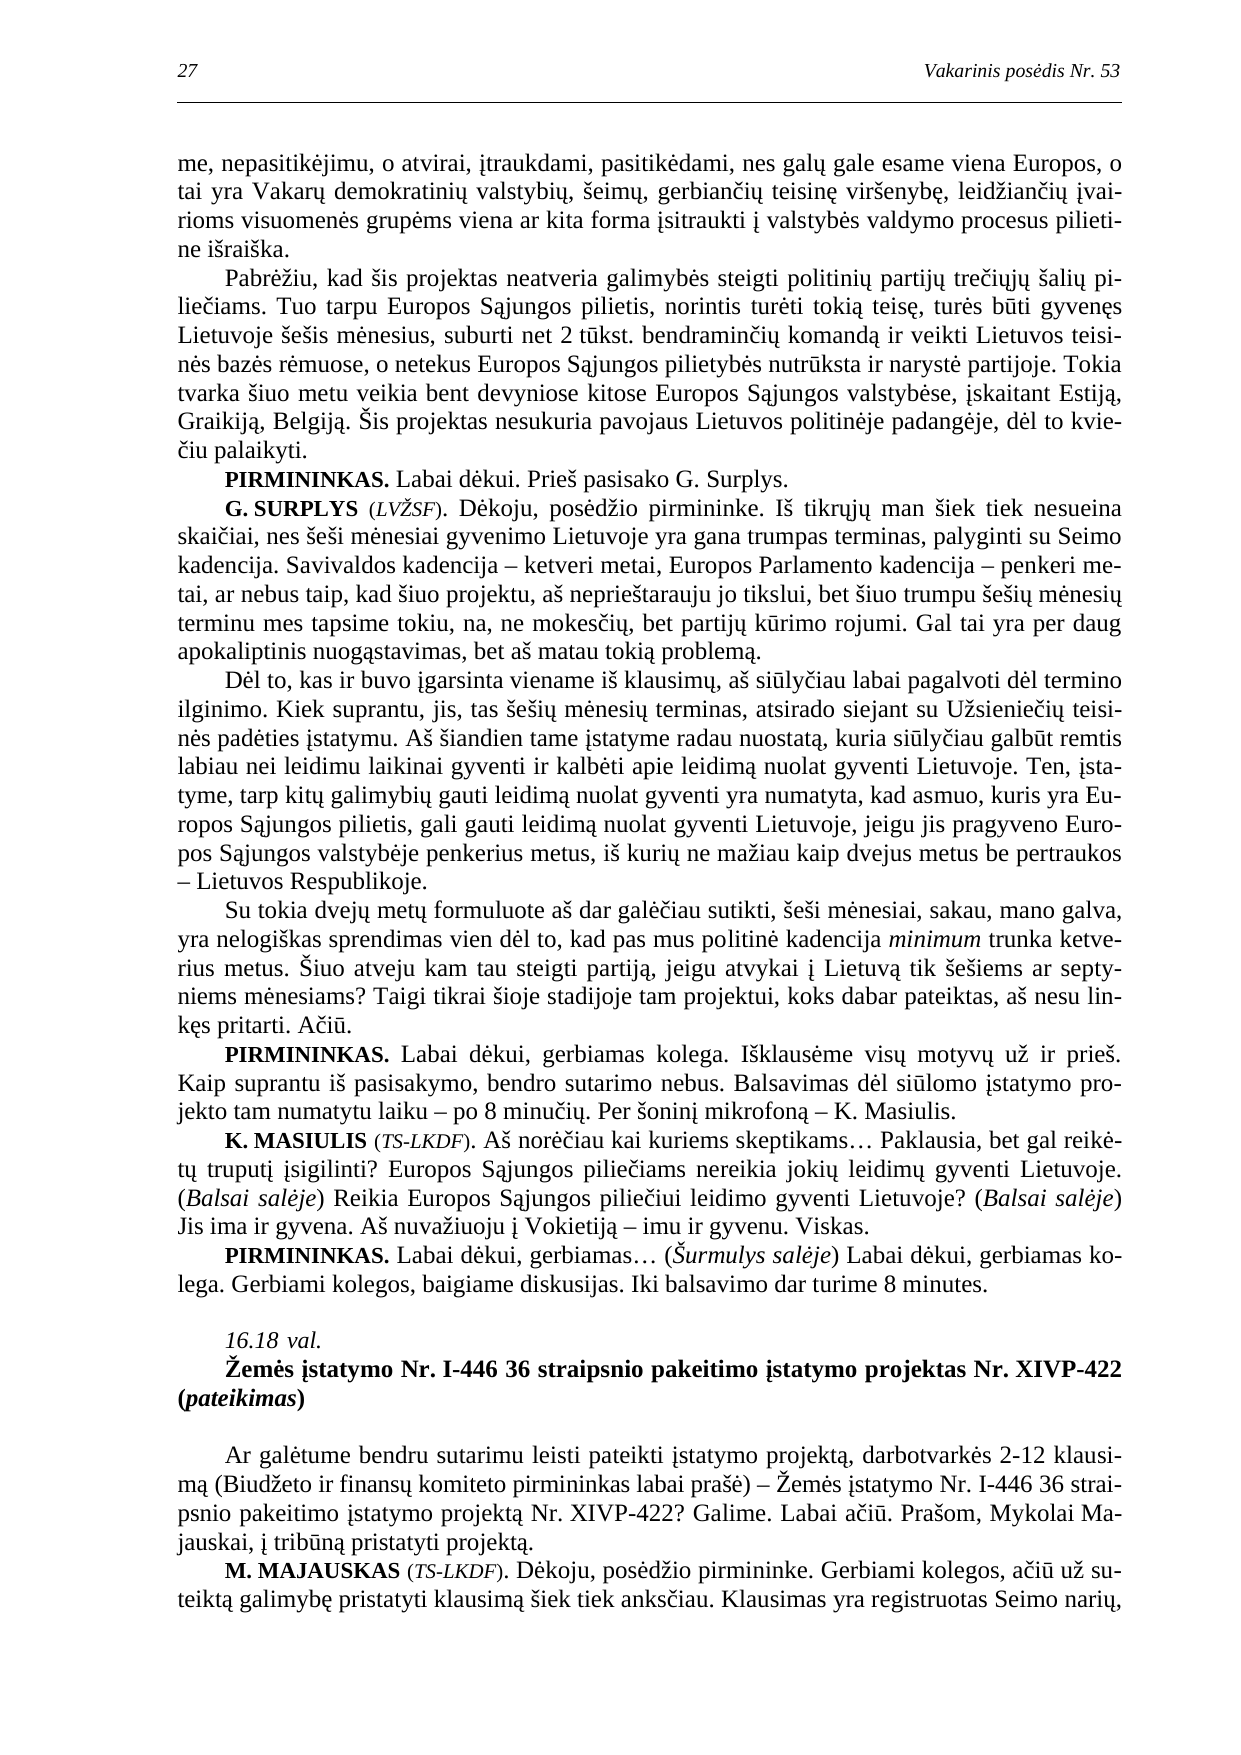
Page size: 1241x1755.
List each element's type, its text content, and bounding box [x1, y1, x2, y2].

text Že­mės įsta­ty­mo Nr. I-446 36 straips­nio pa­kei­ti­mo įsta­ty­mo pro­jek­tas Nr. XIVP-422 (pa­tei­ki­mas) [177, 1354, 1122, 1412]
text PIRMININKAS. La­bai dė­kui. Prieš pa­si­sa­ko G. Sur­plys. [177, 464, 1122, 493]
text Dėl to, kas ir bu­vo įgar­sin­ta vie­na­me iš klau­si­mų, aš siū­ly­čiau la­bai pa­gal­vo­ti dėl ter­mi­no il­gi­ni­mo. Kiek su­pran­tu, jis, tas še­šių mė­ne­sių ter­mi­nas, at­si­ra­do sie­jant su Už­sie­nie­čių tei­si­nės pa­dė­ties įsta­ty­mu. Aš šian­dien ta­me įsta­ty­me ra­dau nuo­sta­tą, ku­ria siū­ly­čiau gal­būt rem­tis la­biau nei lei­di­mu lai­ki­nai gy­ven­ti ir kal­bė­ti apie lei­di­mą nuo­lat gy­ven­ti Lie­tu­vo­je. Ten, įsta­ty­me, tarp ki­tų ga­li­my­bių gau­ti lei­di­mą nuo­lat gy­ven­ti yra nu­ma­ty­ta, kad as­muo, ku­ris yra Eu­ro­pos Są­jun­gos pi­lie­tis, ga­li gau­ti lei­di­mą nuo­lat gy­ven­ti Lie­tu­vo­je, jei­gu jis pra­gy­ve­no Eu­ro­pos Są­jun­gos vals­ty­bė­je pen­ke­rius me­tus, iš ku­rių ne ma­žiau kaip dve­jus me­tus be per­trau­kos – Lie­tu­vos Res­pub­li­ko­je. [177, 665, 1122, 895]
text Su to­kia dve­jų me­tų for­mu­luo­te aš dar ga­lė­čiau su­tik­ti, še­ši mė­ne­siai, sa­kau, ma­no gal­va, yra ne­lo­giš­kas spren­di­mas vien dėl to, kad pas mus po­li­ti­nė ka­den­ci­ja mi­ni­mum trun­ka ket­ve­rius me­tus. Šiuo at­ve­ju kam tau steig­ti par­ti­ją, jei­gu at­vy­kai į Lie­tu­vą tik še­šiems ar sep­ty­niems mė­ne­siams? Tai­gi tik­rai šio­je sta­di­jo­je tam pro­jek­tui, koks da­bar pa­teik­tas, aš ne­su lin­kęs pri­tar­ti. Ačiū. [177, 895, 1122, 1039]
text PIRMININKAS. La­bai dė­kui, ger­bia­mas… (Šur­mu­lys sa­lė­je) La­bai dė­kui, ger­bia­mas ko­le­ga. Ger­bia­mi ko­le­gos, bai­gia­me dis­ku­si­jas. Iki bal­sa­vi­mo dar tu­ri­me 8 mi­nu­tes. [177, 1240, 1122, 1298]
text M. MAJAUSKAS (TS-LKDF). Dė­ko­ju, po­sė­džio pir­mi­nin­ke. Ger­bia­mi ko­le­gos, ačiū už su­teik­tą ga­li­my­bę pri­sta­ty­ti klau­si­mą šiek tiek anks­čiau. Klau­si­mas yra re­gist­ruo­tas Sei­mo na­rių, [177, 1555, 1122, 1613]
text PIRMININKAS. La­bai dė­kui, ger­bia­mas ko­le­ga. Iš­klau­sė­me vi­sų mo­ty­vų už ir prieš. Kaip su­pran­tu iš pa­si­sa­ky­mo, ben­dro su­ta­ri­mo ne­bus. Bal­sa­vi­mas dėl siū­lo­mo įsta­ty­mo pro­jek­to tam nu­ma­ty­tu lai­ku – po 8 mi­nu­čių. Per šo­ni­nį mik­ro­fo­ną – K. Ma­siu­lis. [177, 1039, 1122, 1125]
text Pa­brė­žiu, kad šis pro­jek­tas ne­at­ve­ria ga­li­my­bės steig­ti po­li­ti­nių par­ti­jų tre­čių­jų ša­lių pi­lie­čiams. Tuo tar­pu Eu­ro­pos Są­jun­gos pi­lie­tis, no­rin­tis tu­rė­ti to­kią tei­sę, tu­rės bū­ti gy­ve­nęs Lie­tu­vo­je še­šis mė­ne­sius, su­bur­ti net 2 tūkst. ben­dra­min­čių ko­man­dą ir veik­ti Lie­tu­vos tei­si­nės ba­zės rė­muo­se, o ne­te­kus Eu­ro­pos Są­jun­gos pi­lie­ty­bės nu­trūks­ta ir na­rys­tė par­ti­jo­je. To­kia tvar­ka šiuo me­tu vei­kia bent de­vy­nio­se ki­to­se Eu­ro­pos Są­jun­gos vals­ty­bė­se, įskai­tant Es­ti­ją, Grai­ki­ją, Bel­gi­ją. Šis pro­jek­tas ne­su­ku­ria pa­vo­jaus Lie­tu­vos po­li­ti­nė­je pa­dan­gė­je, dėl to kvie­čiu pa­lai­ky­ti. [177, 263, 1122, 464]
text K. MASIULIS (TS-LKDF). Aš no­rė­čiau kai ku­riems skep­ti­kams… Pa­klau­sia, bet gal rei­kė­tų tru­pu­tį įsi­gi­lin­ti? Eu­ro­pos Są­jun­gos pi­lie­čiams ne­rei­kia jo­kių lei­di­mų gy­ven­ti Lie­tu­vo­je. (Bal­sai sa­lė­je) Rei­kia Eu­ro­pos Są­jun­gos pi­lie­čiui lei­di­mo gy­ven­ti Lie­tu­vo­je? (Bal­sai sa­lė­je) Jis ima ir gy­ve­na. Aš nu­va­žiuo­ju į Vo­kie­ti­ją – imu ir gy­ve­nu. Vis­kas. [177, 1125, 1122, 1240]
text me, ne­pa­si­ti­kė­ji­mu, o at­vi­rai, įtrauk­da­mi, pa­si­ti­kė­da­mi, nes ga­lų ga­le esa­me vie­na Eu­ro­pos, o tai yra Va­ka­rų de­mo­kra­tinių vals­ty­bių, šei­mų, ger­bian­čių tei­si­nę vir­še­ny­bę, lei­džian­čių įvai­rioms vi­suo­me­nės gru­pėms vie­na ar ki­ta for­ma įsi­trauk­ti į vals­ty­bės val­dy­mo pro­ce­sus pi­lie­ti­ne iš­raiš­ka. [177, 148, 1122, 263]
text G. SURPLYS (LVŽSF). Dė­ko­ju, po­sė­džio pir­mi­nin­ke. Iš tik­rų­jų man šiek tiek ne­su­ei­na skai­čiai, nes še­ši mė­ne­siai gy­ve­ni­mo Lie­tu­vo­je yra ga­na trum­pas ter­mi­nas, paly­gi­nti su Sei­mo ka­den­ci­ja. Sa­vi­val­dos ka­den­ci­ja – ket­ve­ri me­tai, Eu­ro­pos Par­la­men­to ka­den­ci­ja – pen­ke­ri me­tai, ar ne­bus taip, kad šiuo pro­jek­tu, aš ne­pri­eš­ta­rau­ju jo tiks­lui, bet šiuo trum­pu še­šių mė­ne­sių ter­mi­nu mes tap­si­me to­kiu, na, ne mo­kes­čių, bet par­ti­jų kū­ri­mo ro­ju­mi. Gal tai yra per daug apo­ka­lip­ti­nis nuo­gąs­ta­vi­mas, bet aš ma­tau to­kią pro­ble­mą. [177, 493, 1122, 665]
text 16.18 val. [224, 1326, 1122, 1354]
text Ar ga­lė­tu­me ben­dru su­ta­ri­mu leis­ti pa­teik­ti įsta­ty­mo pro­jek­tą, dar­bo­tvarkės 2-12 klau­si­mą (Biu­dže­to ir fi­nan­sų ko­mi­te­to pir­mi­nin­kas la­bai pra­šė) – Že­mės įsta­ty­mo Nr. I-446 36 strai­ps­nio pa­kei­ti­mo įsta­ty­mo pro­jek­tą Nr. XIVP-422? Ga­li­me. La­bai ačiū. Pra­šom, My­ko­lai Ma­jaus­kai, į tri­bū­ną pri­sta­ty­ti pro­jek­tą. [177, 1440, 1122, 1555]
